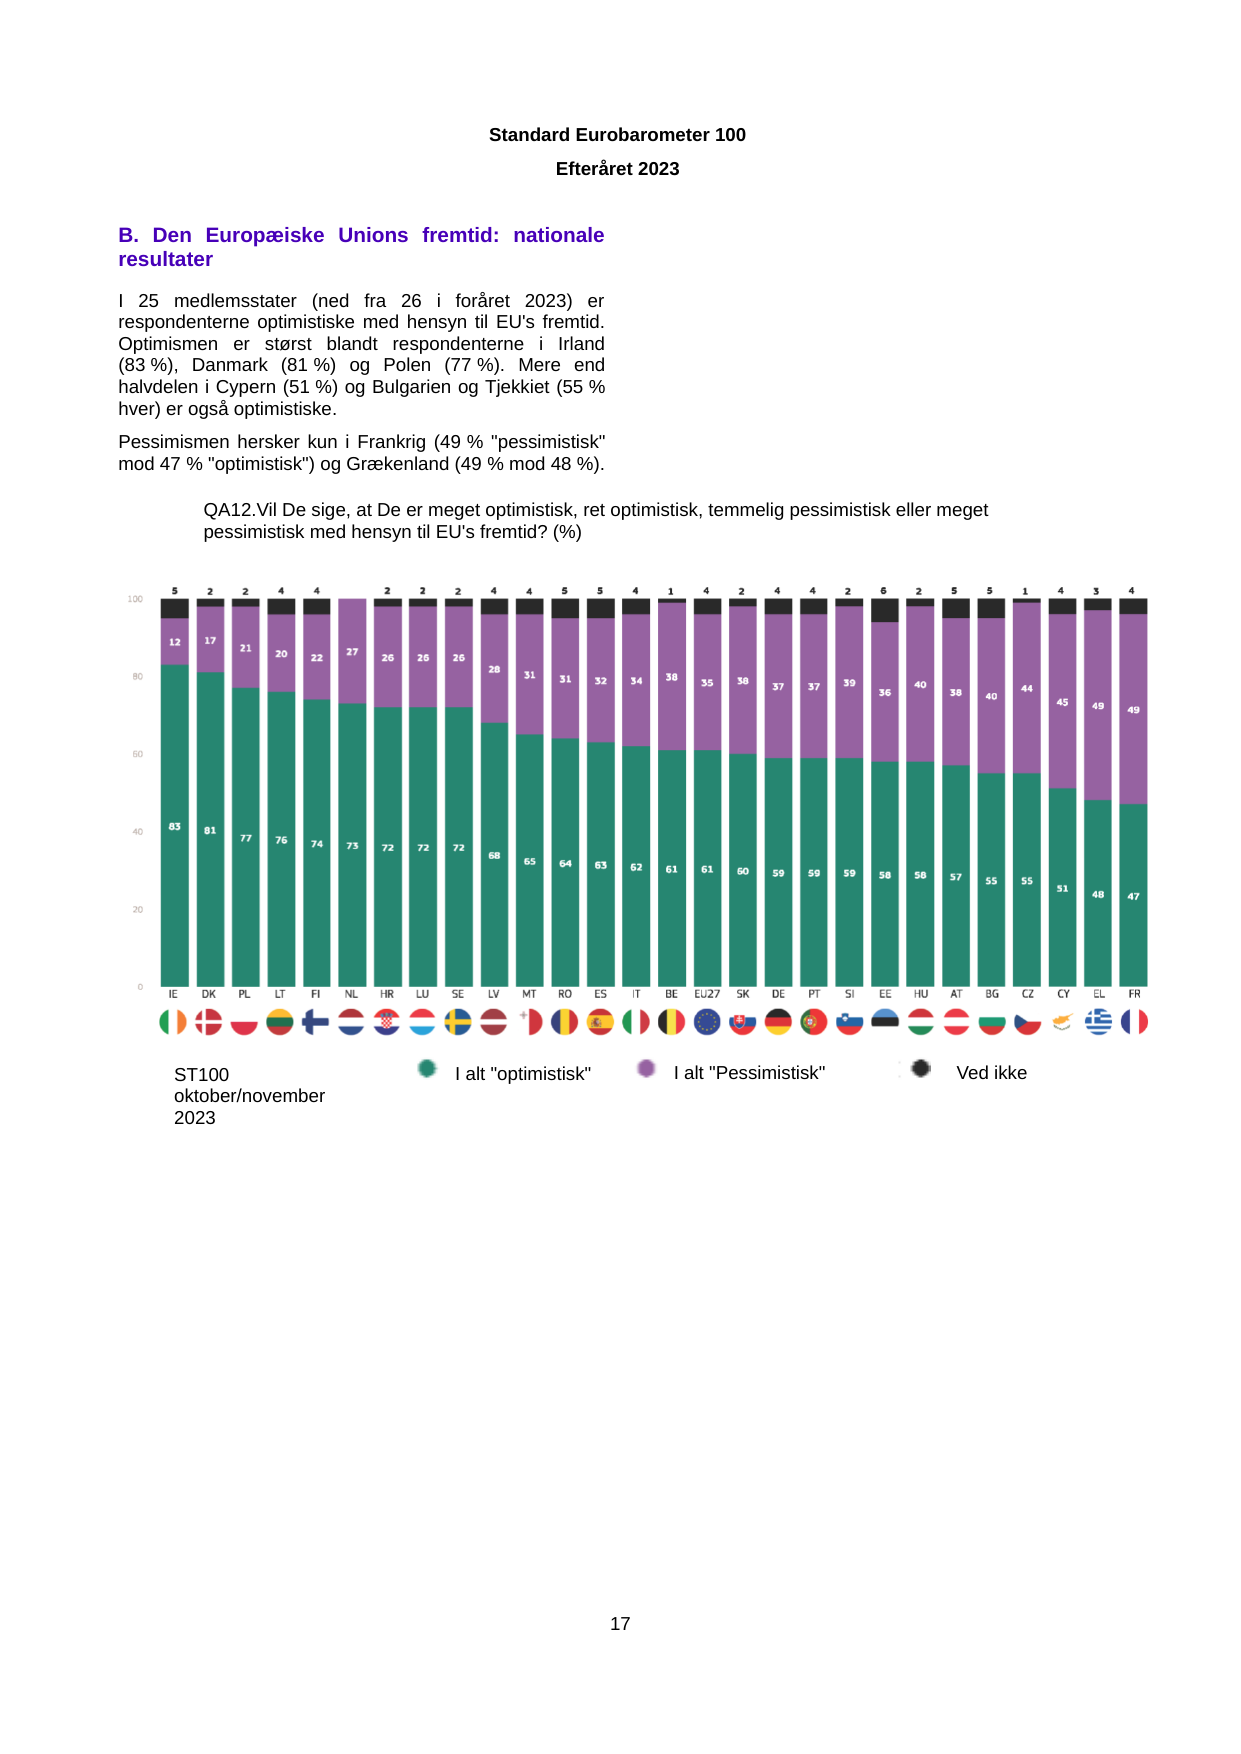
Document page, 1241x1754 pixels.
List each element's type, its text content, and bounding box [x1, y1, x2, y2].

picture [408, 1052, 931, 1082]
picture [118, 580, 1153, 1040]
subtitle B. Den Europæiske Unions fremtid: nationale resultater [118, 223, 605, 271]
text Pessimismen hersker kun i Frankrig (49 % "pessimistisk" mod 47 % "optimistisk") og Grækenland (49 % mod 48 %). [118, 431, 605, 474]
text I 25 medlemsstater (ned fra 26 i foråret 2023) er respondenterne optimistiske med hensyn til EU's fremtid. Optimismen er størst blandt respondenterne i Irland (83 %), Danmark (81 %) og Polen (77 %). Mere end halvdelen i Cypern (51 %) og Bulgarien og Tjekkiet (55 % hver) er også optimistiske. [118, 289, 605, 419]
